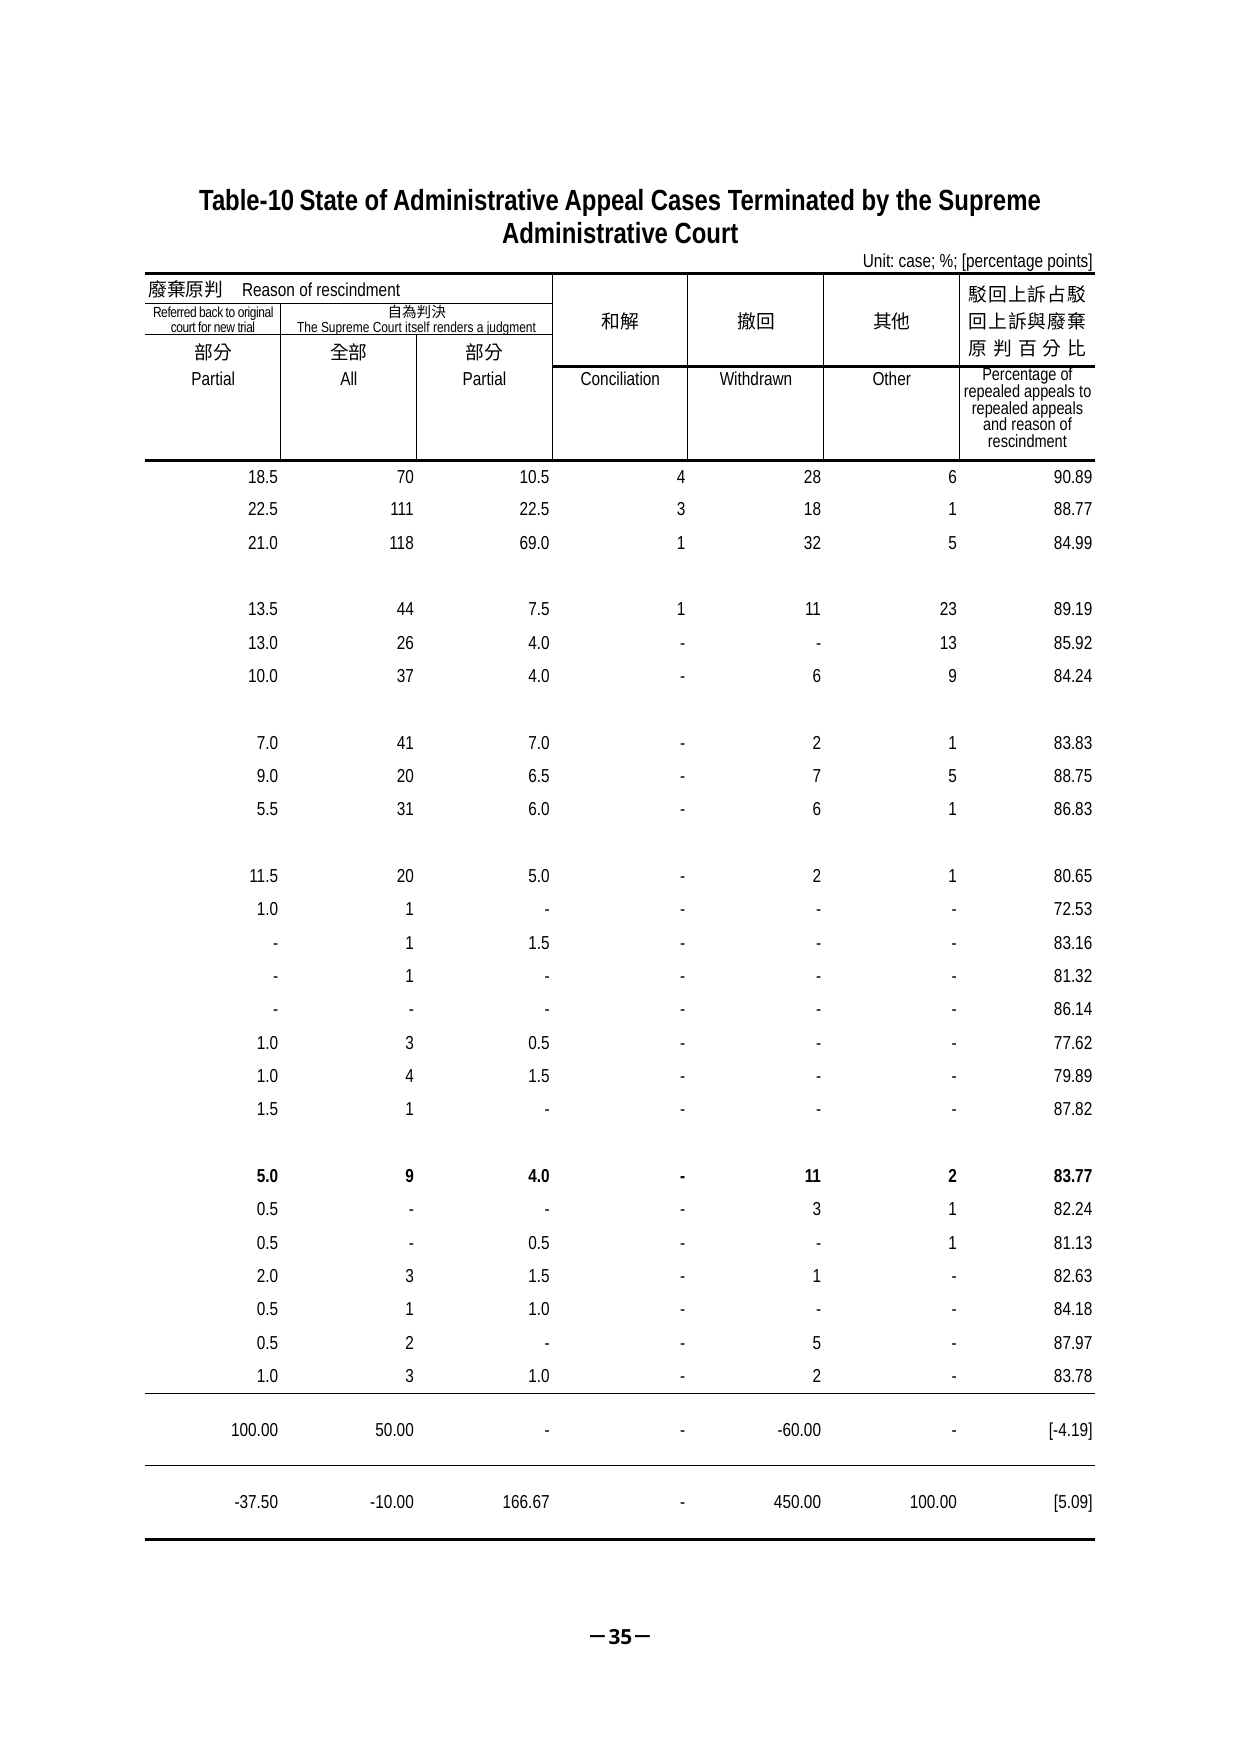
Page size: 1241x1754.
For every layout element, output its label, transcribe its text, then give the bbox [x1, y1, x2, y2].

table_cell - [824, 1293, 959, 1326]
table_cell 全部 [281, 335, 416, 365]
table_cell [688, 1126, 824, 1159]
table_cell 11 [688, 1159, 824, 1192]
table_cell 5.0 [145, 1159, 281, 1192]
table_cell - [688, 1226, 824, 1259]
table_cell 111 [281, 493, 416, 526]
table_cell 部分 [145, 335, 280, 365]
table_cell 82.24 [959, 1193, 1095, 1226]
table_cell - [552, 1466, 688, 1538]
table_cell 1 [824, 793, 959, 826]
table_cell - [688, 1059, 824, 1092]
table_cell - [688, 959, 824, 992]
table_cell 9 [281, 1159, 416, 1192]
table_cell - [416, 1394, 552, 1465]
table_cell All [281, 365, 416, 459]
table_cell 1 [281, 926, 416, 959]
table_cell 2 [688, 726, 824, 759]
table_cell 5.5 [145, 793, 281, 826]
table_cell - [552, 759, 688, 792]
table_cell - [145, 993, 281, 1026]
table_cell 1 [281, 1293, 416, 1326]
table_cell 1.0 [416, 1293, 552, 1326]
table_cell 6.5 [416, 759, 552, 792]
table_cell [281, 1126, 416, 1159]
table_cell 7.0 [145, 726, 281, 759]
table_cell 11.5 [145, 859, 281, 892]
table_cell - [688, 993, 824, 1026]
table_cell - [824, 1326, 959, 1359]
table_cell 3 [281, 1259, 416, 1292]
table_cell - [552, 1259, 688, 1292]
table_cell 41 [281, 726, 416, 759]
table_cell 37 [281, 659, 416, 692]
table_cell 6 [688, 793, 824, 826]
table_cell 2.0 [145, 1259, 281, 1292]
table_cell 3 [281, 1359, 416, 1392]
table_cell 1.0 [145, 1026, 281, 1059]
table_cell 1 [824, 726, 959, 759]
table_cell - [281, 1226, 416, 1259]
table_cell 20 [281, 859, 416, 892]
table_cell 22.5 [416, 493, 552, 526]
table_cell 50.00 [281, 1394, 416, 1465]
table_cell 4.0 [416, 626, 552, 659]
table_cell 1.0 [145, 893, 281, 926]
table_cell -37.50 [145, 1466, 281, 1538]
table_cell - [824, 1259, 959, 1292]
table_cell 0.5 [416, 1226, 552, 1259]
table_cell - [552, 1026, 688, 1059]
table_cell 84.18 [959, 1293, 1095, 1326]
table_cell [145, 1126, 281, 1159]
table_cell 32 [688, 526, 824, 559]
table_cell [552, 693, 688, 726]
table_cell - [416, 993, 552, 1026]
table_cell Partial [417, 365, 552, 459]
table_cell 18.5 [145, 462, 281, 492]
table_cell - [552, 993, 688, 1026]
table_header 撤回 [688, 275, 823, 365]
table_cell 9.0 [145, 759, 281, 792]
table_cell - [552, 1093, 688, 1126]
table_cell [552, 1126, 688, 1159]
table_cell 80.65 [959, 859, 1095, 892]
table_cell - [552, 926, 688, 959]
table_cell Partial [145, 365, 280, 459]
table_cell - [552, 859, 688, 892]
table_cell Other [824, 368, 959, 459]
table_cell 83.16 [959, 926, 1095, 959]
table_cell [-4.19] [959, 1394, 1095, 1465]
table_cell - [688, 893, 824, 926]
table_cell 81.32 [959, 959, 1095, 992]
table_cell 1 [281, 893, 416, 926]
table_cell 70 [281, 462, 416, 492]
table_cell [416, 693, 552, 726]
table_cell 18 [688, 493, 824, 526]
table_cell - [416, 893, 552, 926]
table_cell 2 [688, 859, 824, 892]
table_header 和解 [553, 275, 687, 365]
table_cell 0.5 [416, 1026, 552, 1059]
text Table-10 State of Administrative Appeal Cases Terminated by the Supreme Administrative Court [148, 183, 1092, 250]
table_cell - [552, 626, 688, 659]
table_cell [959, 693, 1095, 726]
table_cell 86.83 [959, 793, 1095, 826]
table_cell 166.67 [416, 1466, 552, 1538]
table_cell - [824, 959, 959, 992]
table_cell - [145, 926, 281, 959]
table_cell 0.5 [145, 1193, 281, 1226]
table_cell 4.0 [416, 659, 552, 692]
table_cell - [688, 926, 824, 959]
table_cell 3 [552, 493, 688, 526]
table_cell - [416, 959, 552, 992]
table_cell [688, 559, 824, 592]
table_cell - [552, 1359, 688, 1392]
table_cell 3 [281, 1026, 416, 1059]
table_cell 2 [281, 1326, 416, 1359]
table_cell 89.19 [959, 593, 1095, 626]
table_cell [281, 826, 416, 859]
table_cell 87.82 [959, 1093, 1095, 1126]
table_cell 部分 [417, 335, 552, 365]
table_cell 1 [281, 1093, 416, 1126]
table_cell 1.5 [416, 1059, 552, 1092]
table_cell [688, 693, 824, 726]
table_cell - [688, 1026, 824, 1059]
table_cell - [824, 1026, 959, 1059]
table_cell 6 [688, 659, 824, 692]
table_cell [281, 559, 416, 592]
table_cell 22.5 [145, 493, 281, 526]
table_cell 1.0 [145, 1359, 281, 1392]
table_cell Referred back to original court for new trial [145, 304, 280, 334]
table_cell 11 [688, 593, 824, 626]
table_cell - [552, 1326, 688, 1359]
table_cell - [281, 1193, 416, 1226]
table_cell 5.0 [416, 859, 552, 892]
table_cell 1 [281, 959, 416, 992]
table_cell 10.5 [416, 462, 552, 492]
table_cell [5.09] [959, 1466, 1095, 1538]
table_cell [824, 559, 959, 592]
table_cell Withdrawn [688, 368, 823, 459]
table_cell 1.0 [416, 1359, 552, 1392]
table_cell 2 [688, 1359, 824, 1392]
table_cell - [416, 1326, 552, 1359]
table_cell - [552, 1159, 688, 1192]
table_cell - [552, 959, 688, 992]
table_cell 7.5 [416, 593, 552, 626]
table_cell 20 [281, 759, 416, 792]
table_cell Percentage of repealed appeals to repealed appeals and reason of rescindment [960, 368, 1095, 459]
table_cell 100.00 [824, 1466, 959, 1538]
table_cell 118 [281, 526, 416, 559]
table_header 其他 [824, 275, 959, 365]
table_cell [824, 1126, 959, 1159]
table_cell [145, 693, 281, 726]
table_cell 7 [688, 759, 824, 792]
table_cell [416, 559, 552, 592]
table_cell 1.0 [145, 1059, 281, 1092]
table_cell 450.00 [688, 1466, 824, 1538]
table_cell 100.00 [145, 1394, 281, 1465]
table_header 駁回上訴占駁回上訴與廢棄原判百分比 [960, 275, 1095, 365]
table_cell 1 [824, 493, 959, 526]
table_cell Conciliation [553, 368, 687, 459]
table_cell 6.0 [416, 793, 552, 826]
table_cell [959, 559, 1095, 592]
table_cell 1.5 [416, 926, 552, 959]
table_cell - [552, 1193, 688, 1226]
table_cell 0.5 [145, 1226, 281, 1259]
table_cell 85.92 [959, 626, 1095, 659]
table_cell [552, 559, 688, 592]
table_cell 13.0 [145, 626, 281, 659]
table_cell 77.62 [959, 1026, 1095, 1059]
table_cell -60.00 [688, 1394, 824, 1465]
table_cell 72.53 [959, 893, 1095, 926]
table_cell 9 [824, 659, 959, 692]
table_cell [824, 693, 959, 726]
table_cell - [552, 1226, 688, 1259]
table_cell [552, 826, 688, 859]
table_cell [281, 693, 416, 726]
table_cell 5 [688, 1326, 824, 1359]
table_cell [959, 826, 1095, 859]
table_cell - [824, 1394, 959, 1465]
table_cell 6 [824, 462, 959, 492]
table_cell 90.89 [959, 462, 1095, 492]
table_cell - [552, 659, 688, 692]
table_cell - [416, 1193, 552, 1226]
table_cell 13.5 [145, 593, 281, 626]
table_cell - [824, 1059, 959, 1092]
table_cell 1 [824, 1226, 959, 1259]
table_cell [416, 826, 552, 859]
table_cell 1 [824, 859, 959, 892]
table_cell 84.99 [959, 526, 1095, 559]
table_cell - [552, 1293, 688, 1326]
table_cell - [552, 793, 688, 826]
table_cell 84.24 [959, 659, 1095, 692]
table_cell 10.0 [145, 659, 281, 692]
table_cell [959, 1126, 1095, 1159]
table_cell 69.0 [416, 526, 552, 559]
table_cell - [552, 726, 688, 759]
table_cell 28 [688, 462, 824, 492]
table_cell - [824, 1093, 959, 1126]
table_cell - [281, 993, 416, 1026]
table_cell 83.77 [959, 1159, 1095, 1192]
table_cell - [552, 1394, 688, 1465]
table_cell 1 [688, 1259, 824, 1292]
table_cell 13 [824, 626, 959, 659]
table_cell 4 [552, 462, 688, 492]
table_cell 79.89 [959, 1059, 1095, 1092]
table_cell 1 [824, 1193, 959, 1226]
table_cell [688, 826, 824, 859]
table_header 廢棄原判 Reason of rescindment [145, 275, 552, 303]
table_cell [824, 826, 959, 859]
table_cell 0.5 [145, 1293, 281, 1326]
table_cell 1 [552, 593, 688, 626]
table_cell 4 [281, 1059, 416, 1092]
table_cell [416, 1126, 552, 1159]
table_cell 3 [688, 1193, 824, 1226]
table_cell 21.0 [145, 526, 281, 559]
table_cell 88.77 [959, 493, 1095, 526]
table_cell - [416, 1093, 552, 1126]
table_cell 4.0 [416, 1159, 552, 1192]
table_cell 44 [281, 593, 416, 626]
text Unit: case; %; [percentage points] [148, 250, 1092, 272]
table_cell 0.5 [145, 1326, 281, 1359]
table_cell - [145, 959, 281, 992]
table_cell 87.97 [959, 1326, 1095, 1359]
table_cell 26 [281, 626, 416, 659]
table_cell - [552, 893, 688, 926]
table_cell 31 [281, 793, 416, 826]
table_cell 1 [552, 526, 688, 559]
table_cell 1.5 [145, 1093, 281, 1126]
table_cell 5 [824, 526, 959, 559]
table_cell 23 [824, 593, 959, 626]
table_cell - [824, 993, 959, 1026]
table_cell 7.0 [416, 726, 552, 759]
table_cell - [688, 626, 824, 659]
table_cell 83.78 [959, 1359, 1095, 1392]
table_cell [145, 826, 281, 859]
table_cell 1.5 [416, 1259, 552, 1292]
table_cell 自為判決 The Supreme Court itself renders a judgment [281, 304, 552, 334]
table_cell - [824, 1359, 959, 1392]
table_cell - [688, 1293, 824, 1326]
table_cell 83.83 [959, 726, 1095, 759]
table_cell - [552, 1059, 688, 1092]
table_cell -10.00 [281, 1466, 416, 1538]
table_cell 2 [824, 1159, 959, 1192]
table_cell - [688, 1093, 824, 1126]
table_cell 88.75 [959, 759, 1095, 792]
table_cell - [824, 893, 959, 926]
table_cell 82.63 [959, 1259, 1095, 1292]
table_cell - [824, 926, 959, 959]
table_cell [145, 559, 281, 592]
table_cell 5 [824, 759, 959, 792]
table_cell 86.14 [959, 993, 1095, 1026]
table_cell 81.13 [959, 1226, 1095, 1259]
